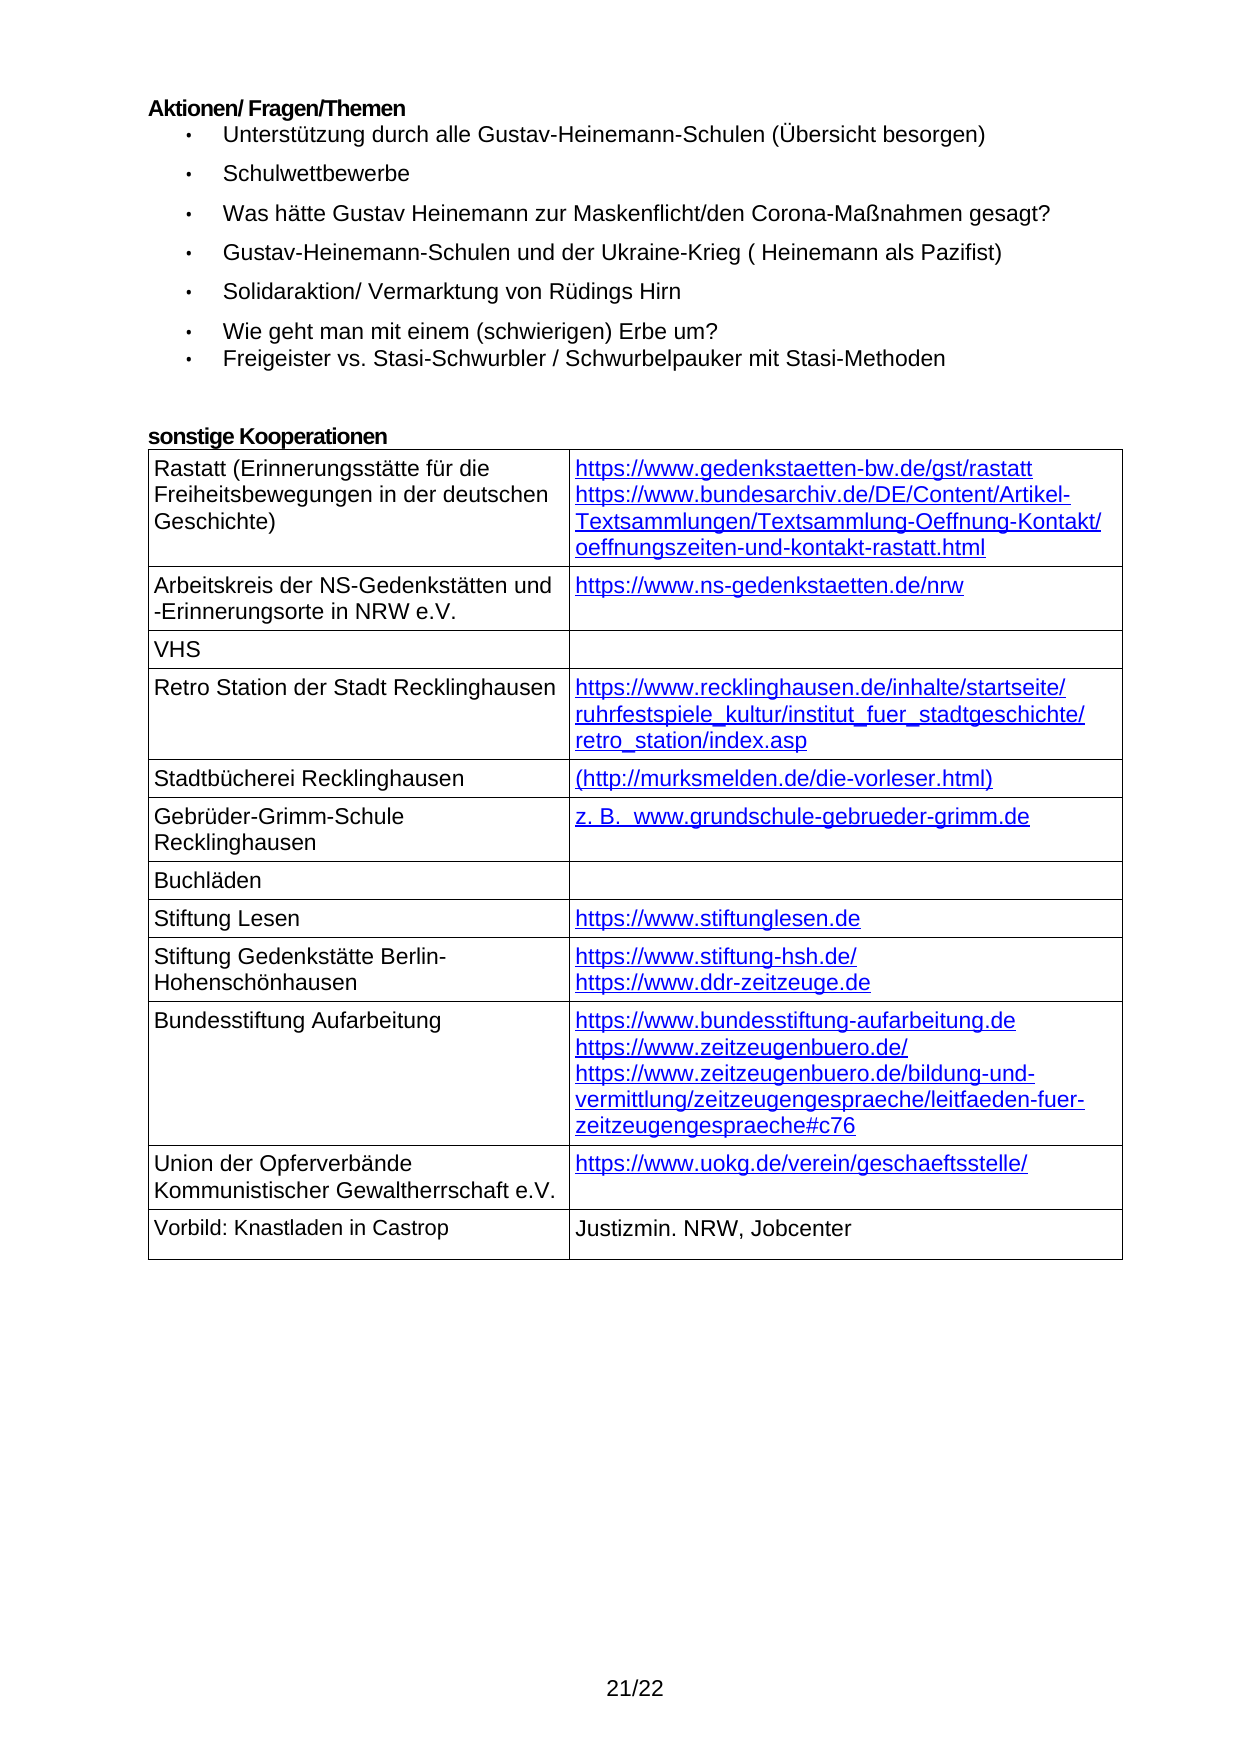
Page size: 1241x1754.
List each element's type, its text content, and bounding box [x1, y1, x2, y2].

table_cell Bundesstiftung Aufarbeitung [149, 1002, 569, 1144]
list Schulwettbewerbe [185, 160, 1122, 187]
table_cell [570, 631, 1122, 668]
subtitle Aktionen/ Fragen/Themen [148, 94, 1122, 121]
table_cell https://www.stiftung-hsh.de/ https://www.ddr-zeitzeuge.de [570, 938, 1122, 1001]
table_cell Gebrüder-Grimm-Schule Recklinghausen [149, 798, 569, 861]
table_cell https://www.stiftunglesen.de [570, 900, 1122, 937]
table_cell Vorbild: Knastladen in Castrop [149, 1210, 569, 1259]
list Unterstützung durch alle Gustav-Heinemann-Schulen (Übersicht besorgen) [185, 121, 1122, 148]
table_cell https://www.recklinghausen.de/inhalte/startseite/ruhrfestspiele_kultur/institut_fuer_stadtgeschichte/retro_station/index.asp [570, 669, 1122, 759]
list Solidaraktion/ Vermarktung von Rüdings Hirn [185, 278, 1122, 305]
table_cell https://www.ns-gedenkstaetten.de/nrw [570, 567, 1122, 630]
table_cell z. B. www.grundschule-gebrueder-grimm.de [570, 798, 1122, 861]
table_cell Stiftung Lesen [149, 900, 569, 937]
list Wie geht man mit einem (schwierigen) Erbe um? [185, 318, 1122, 344]
table_cell Stadtbücherei Recklinghausen [149, 760, 569, 797]
table_cell [570, 862, 1122, 899]
table_cell (http://murksmelden.de/die-vorleser.html) [570, 760, 1122, 797]
table_cell Justizmin. NRW, Jobcenter [570, 1210, 1122, 1259]
table_cell https://www.uokg.de/verein/geschaeftsstelle/ [570, 1146, 1122, 1209]
table_cell Buchläden [149, 862, 569, 899]
list Freigeister vs. Stasi-Schwurbler / Schwurbelpauker mit Stasi-Methoden [185, 344, 1122, 371]
subtitle sonstige Kooperationen [148, 423, 1122, 449]
list Gustav-Heinemann-Schulen und der Ukraine-Krieg ( Heinemann als Pazifist) [185, 239, 1122, 266]
table_header Rastatt (Erinnerungsstätte für die Freiheitsbewegungen in der deutschen Geschichte) [149, 450, 569, 566]
table_cell Arbeitskreis der NS-Gedenkstätten und -Erinnerungsorte in NRW e.V. [149, 567, 569, 630]
list Was hätte Gustav Heinemann zur Maskenflicht/den Corona-Maßnahmen gesagt? [185, 199, 1122, 226]
table_cell Union der Opferverbände Kommunistischer Gewaltherrschaft e.V. [149, 1146, 569, 1209]
table_cell Stiftung Gedenkstätte Berlin-Hohenschönhausen [149, 938, 569, 1001]
table_cell VHS [149, 631, 569, 668]
table_cell https://www.bundesstiftung-aufarbeitung.de https://www.zeitzeugenbuero.de/ https://www.zeitzeugenbuero.de/bildung-und-vermittlung/zeitzeugengespraeche/leitfaeden-fuer-zeitzeugengespraeche#c76 [570, 1002, 1122, 1144]
table_cell Retro Station der Stadt Recklinghausen [149, 669, 569, 759]
table_header https://www.gedenkstaetten-bw.de/gst/rastatt https://www.bundesarchiv.de/DE/Content/Artikel-Textsammlungen/Textsammlung-Oeffnung-Kontakt/oeffnungszeiten-und-kontakt-rastatt.html [570, 450, 1122, 566]
